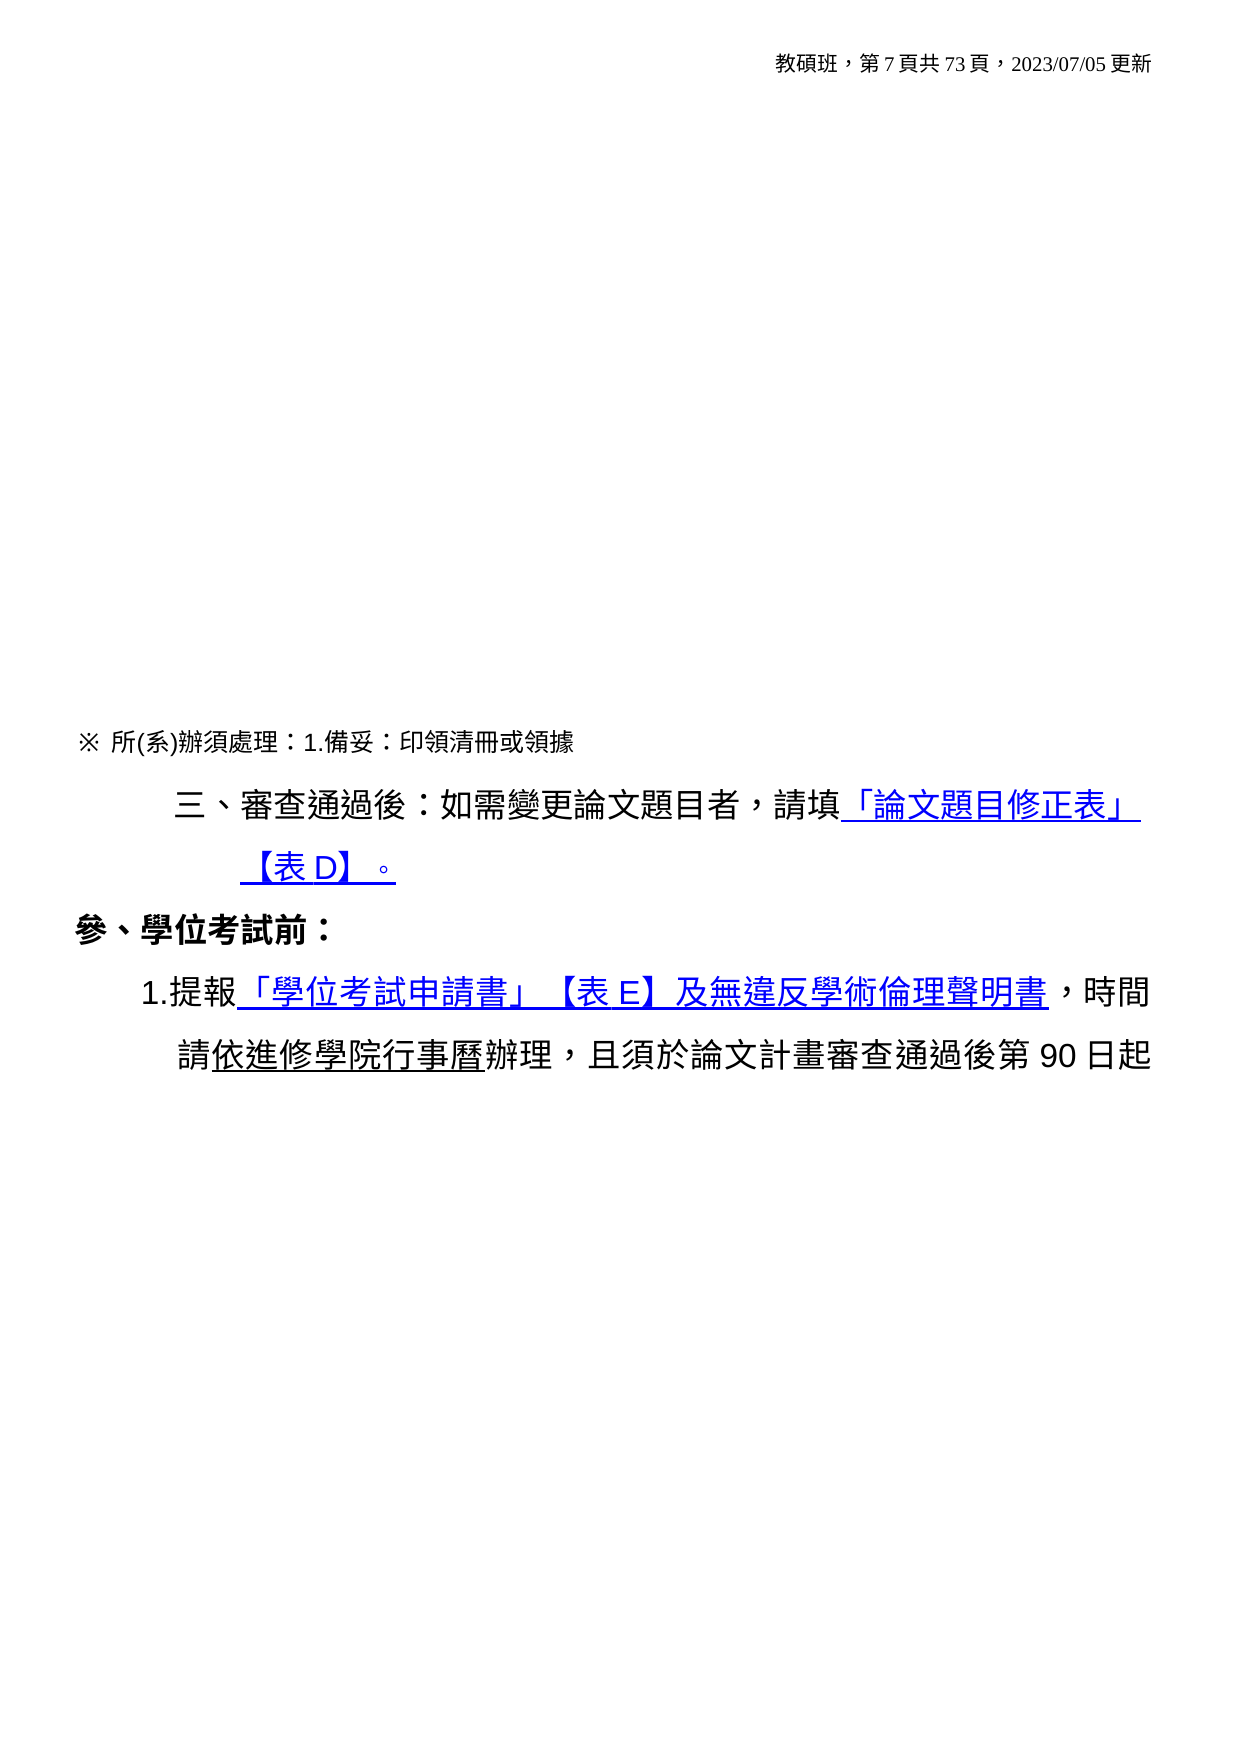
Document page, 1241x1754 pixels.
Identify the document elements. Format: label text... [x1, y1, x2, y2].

list 所(系)辦須處理：1.備妥：印領清冊或領據 [74, 698, 1152, 761]
text 三、審查通過後：如需變更論文題目者，請填「論文題目修正表」【表D】。 [174, 761, 1152, 886]
text 1.提報「學位考試申請書」【表E】及無違反學術倫理聲明書，時間請依進修學院行事曆辦理，且須於論文計畫審查通過後第90日起 [141, 948, 1152, 1073]
text 參、學位考試前： [74, 886, 1152, 948]
